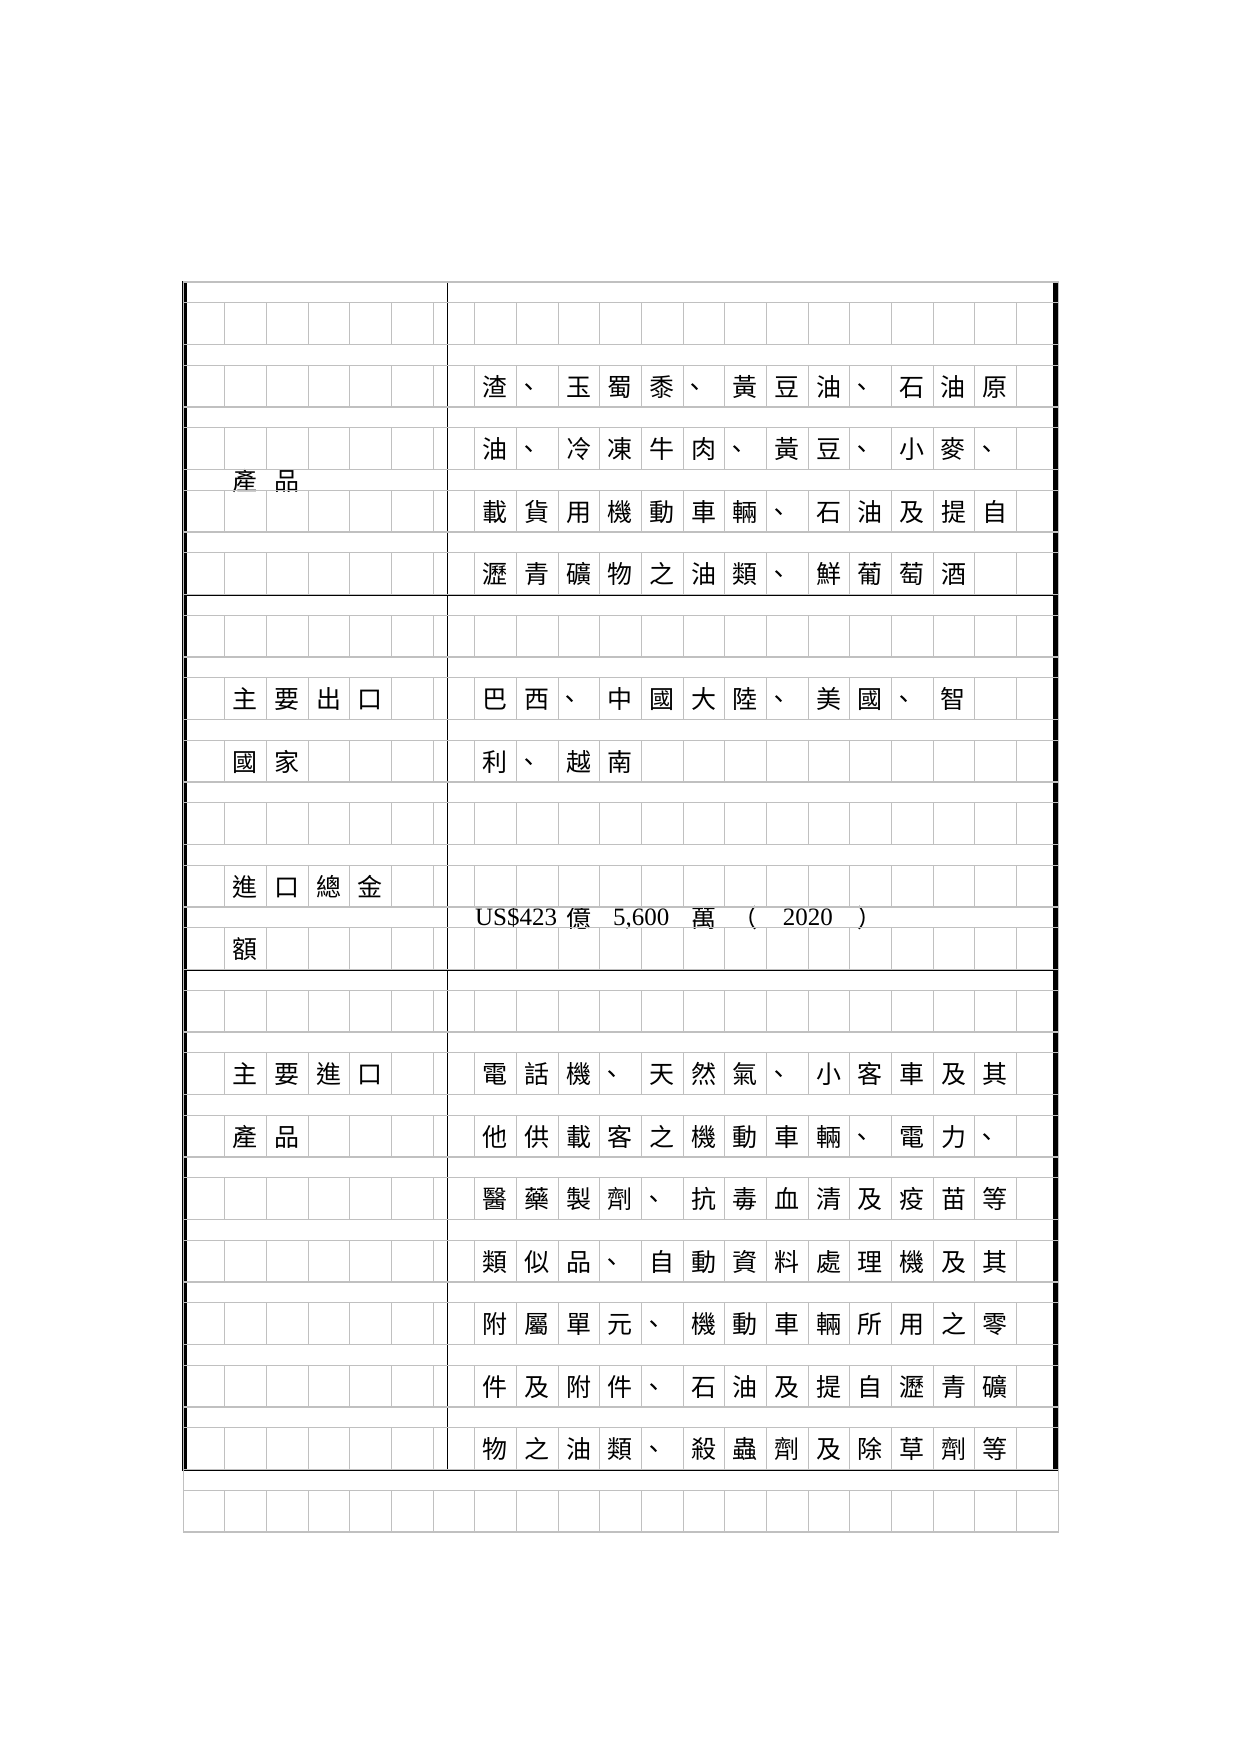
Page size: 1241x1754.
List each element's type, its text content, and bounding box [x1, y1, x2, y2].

table_cell 主要出口產品 [187, 533, 447, 552]
table_cell [225, 991, 266, 1031]
table_cell 巴西、中國大陸、美國、智利、越南 [642, 678, 683, 719]
table_cell US$423億5,600萬（2020） [934, 928, 974, 969]
table_cell US$423億5,600萬（2020） [642, 803, 683, 844]
table_cell 提煉黃豆油所產之其他固體殘渣、玉蜀黍、黃豆油、石油原油、冷凍牛肉、黃豆、小麥、載貨用機動車輛、石油及提自瀝青礦物之油類、鮮葡萄酒 [475, 491, 516, 531]
table_cell 提煉黃豆油所產之其他固體殘渣、玉蜀黍、黃豆油、石油原油、冷凍牛肉、黃豆、小麥、載貨用機動車輛、石油及提自瀝青礦物之油類、鮮葡萄酒 [600, 366, 641, 406]
table_cell 巴西、中國大陸、美國、智利、越南 [725, 678, 766, 719]
table_cell 提煉黃豆油所產之其他固體殘渣、玉蜀黍、黃豆油、石油原油、冷凍牛肉、黃豆、小麥、載貨用機動車輛、石油及提自瀝青礦物之油類、鮮葡萄酒 [850, 428, 891, 469]
table_cell 主要出口產品 [225, 553, 266, 594]
table_cell 巴西、中國大陸、美國、智利、越南 [448, 720, 1053, 740]
table_cell 提煉黃豆油所產之其他固體殘渣、玉蜀黍、黃豆油、石油原油、冷凍牛肉、黃豆、小麥、載貨用機動車輛、石油及提自瀝青礦物之油類、鮮葡萄酒 [600, 491, 641, 531]
table_cell 提煉黃豆油所產之其他固體殘渣、玉蜀黍、黃豆油、石油原油、冷凍牛肉、黃豆、小麥、載貨用機動車輛、石油及提自瀝青礦物之油類、鮮葡萄酒 [767, 303, 808, 344]
table_cell [187, 783, 447, 802]
table_cell 主要出口產品 [225, 428, 266, 469]
table_cell [392, 1053, 433, 1094]
table_cell 提煉黃豆油所產之其他固體殘渣、玉蜀黍、黃豆油、石油原油、冷凍牛肉、黃豆、小麥、載貨用機動車輛、石油及提自瀝青礦物之油類、鮮葡萄酒 [448, 408, 1053, 427]
table_cell [187, 1303, 224, 1344]
table_cell 提煉黃豆油所產之其他固體殘渣、玉蜀黍、黃豆油、石油原油、冷凍牛肉、黃豆、小麥、載貨用機動車輛、石油及提自瀝青礦物之油類、鮮葡萄酒 [767, 366, 808, 406]
table_cell 主要出口產品 [309, 491, 349, 531]
table_cell 提煉黃豆油所產之其他固體殘渣、玉蜀黍、黃豆油、石油原油、冷凍牛肉、黃豆、小麥、載貨用機動車輛、石油及提自瀝青礦物之油類、鮮葡萄酒 [517, 366, 558, 406]
table_cell US$423億5,600萬（2020） [850, 866, 891, 906]
table_cell 提煉黃豆油所產之其他固體殘渣、玉蜀黍、黃豆油、石油原油、冷凍牛肉、黃豆、小麥、載貨用機動車輛、石油及提自瀝青礦物之油類、鮮葡萄酒 [448, 345, 1053, 365]
table_cell [309, 1178, 349, 1219]
table_cell 主要出口產品 [225, 366, 266, 406]
table_cell US$423億5,600萬（2020） [559, 928, 599, 969]
table_cell 進 [225, 866, 266, 906]
table_cell [309, 616, 349, 656]
table_cell 巴西、中國大陸、美國、智利、越南 [642, 616, 683, 656]
table_cell 巴西、中國大陸、美國、智利、越南 [600, 678, 641, 719]
table_cell 進 [309, 1053, 349, 1094]
table_cell [350, 803, 391, 844]
table_cell [225, 1241, 266, 1281]
table_cell 巴西、中國大陸、美國、智利、越南 [975, 678, 1016, 719]
table_cell 巴西、中國大陸、美國、智利、越南 [850, 741, 891, 781]
table_cell 提煉黃豆油所產之其他固體殘渣、玉蜀黍、黃豆油、石油原油、冷凍牛肉、黃豆、小麥、載貨用機動車輛、石油及提自瀝青礦物之油類、鮮葡萄酒 [934, 303, 974, 344]
table_cell 主要出口產品 [187, 408, 447, 427]
table_cell [187, 971, 447, 990]
table_cell US$423億5,600萬（2020） [475, 866, 516, 906]
table_cell 提煉黃豆油所產之其他固體殘渣、玉蜀黍、黃豆油、石油原油、冷凍牛肉、黃豆、小麥、載貨用機動車輛、石油及提自瀝青礦物之油類、鮮葡萄酒 [475, 428, 516, 469]
table_cell 巴西、中國大陸、美國、智利、越南 [559, 616, 599, 656]
table_cell [309, 1366, 349, 1406]
table_cell [350, 991, 391, 1031]
table_cell [225, 616, 266, 656]
table_cell 主要出口產品 [267, 303, 308, 344]
table_cell [267, 928, 308, 969]
table_cell 提煉黃豆油所產之其他固體殘渣、玉蜀黍、黃豆油、石油原油、冷凍牛肉、黃豆、小麥、載貨用機動車輛、石油及提自瀝青礦物之油類、鮮葡萄酒 [684, 553, 724, 594]
table_cell 提煉黃豆油所產之其他固體殘渣、玉蜀黍、黃豆油、石油原油、冷凍牛肉、黃豆、小麥、載貨用機動車輛、石油及提自瀝青礦物之油類、鮮葡萄酒 [934, 428, 974, 469]
table_cell US$423億5,600萬（2020） [809, 866, 849, 906]
table_cell 主要出口產品 [187, 491, 224, 531]
table_cell 電話機、天然氣、小客車及其他供載客之機動車輛、電力、醫藥製劑、抗毒血清及疫苗等類似品、自動資料處理機及其附屬單元、機動車輛所用之零件及附件、石油及提自瀝青礦物之油類、殺蟲劑及除草劑等類似產品 [448, 1158, 1053, 1177]
table_cell 提煉黃豆油所產之其他固體殘渣、玉蜀黍、黃豆油、石油原油、冷凍牛肉、黃豆、小麥、載貨用機動車輛、石油及提自瀝青礦物之油類、鮮葡萄酒 [600, 553, 641, 594]
table_cell 提煉黃豆油所產之其他固體殘渣、玉蜀黍、黃豆油、石油原油、冷凍牛肉、黃豆、小麥、載貨用機動車輛、石油及提自瀝青礦物之油類、鮮葡萄酒 [600, 303, 641, 344]
table_cell [434, 1178, 447, 1219]
table_cell 主要出口產品 [187, 303, 224, 344]
table_cell [392, 928, 433, 969]
table_cell US$423億5,600萬（2020） [517, 803, 558, 844]
table_cell 主要出口產品 [309, 366, 349, 406]
table_cell 主要出口產品 [225, 303, 266, 344]
table_cell 主要出口產品 [392, 553, 433, 594]
table_cell 巴西、中國大陸、美國、智利、越南 [767, 616, 808, 656]
table_cell US$423億5,600萬（2020） [1017, 928, 1053, 969]
table_cell 提煉黃豆油所產之其他固體殘渣、玉蜀黍、黃豆油、石油原油、冷凍牛肉、黃豆、小麥、載貨用機動車輛、石油及提自瀝青礦物之油類、鮮葡萄酒 [684, 303, 724, 344]
table_cell [187, 678, 224, 719]
table_cell [392, 1303, 433, 1344]
table_cell 巴西、中國大陸、美國、智利、越南 [809, 741, 849, 781]
table_cell US$423億5,600萬（2020） [767, 866, 808, 906]
table_cell [309, 928, 349, 969]
table_cell [392, 1428, 433, 1469]
table_cell 主要出口產品 [225, 491, 266, 531]
table_cell [267, 803, 308, 844]
table_cell [350, 616, 391, 656]
table_cell 口 [267, 866, 308, 906]
table_cell 提煉黃豆油所產之其他固體殘渣、玉蜀黍、黃豆油、石油原油、冷凍牛肉、黃豆、小麥、載貨用機動車輛、石油及提自瀝青礦物之油類、鮮葡萄酒 [767, 491, 808, 531]
table_cell 提煉黃豆油所產之其他固體殘渣、玉蜀黍、黃豆油、石油原油、冷凍牛肉、黃豆、小麥、載貨用機動車輛、石油及提自瀝青礦物之油類、鮮葡萄酒 [850, 303, 891, 344]
table_cell [187, 1116, 224, 1156]
table_cell 主要出口產品 [350, 553, 391, 594]
table_cell [187, 991, 224, 1031]
table_cell 提煉黃豆油所產之其他固體殘渣、玉蜀黍、黃豆油、石油原油、冷凍牛肉、黃豆、小麥、載貨用機動車輛、石油及提自瀝青礦物之油類、鮮葡萄酒 [809, 553, 849, 594]
table_cell 主要出口產品 [309, 303, 349, 344]
table_cell 巴西、中國大陸、美國、智利、越南 [448, 678, 474, 719]
table_cell 提煉黃豆油所產之其他固體殘渣、玉蜀黍、黃豆油、石油原油、冷凍牛肉、黃豆、小麥、載貨用機動車輛、石油及提自瀝青礦物之油類、鮮葡萄酒 [559, 303, 599, 344]
table_cell 提煉黃豆油所產之其他固體殘渣、玉蜀黍、黃豆油、石油原油、冷凍牛肉、黃豆、小麥、載貨用機動車輛、石油及提自瀝青礦物之油類、鮮葡萄酒 [642, 366, 683, 406]
table_cell [350, 1116, 391, 1156]
table_cell [267, 616, 308, 656]
table_cell 提煉黃豆油所產之其他固體殘渣、玉蜀黍、黃豆油、石油原油、冷凍牛肉、黃豆、小麥、載貨用機動車輛、石油及提自瀝青礦物之油類、鮮葡萄酒 [642, 553, 683, 594]
table_cell US$423億5,600萬（2020） [751, 908, 863, 927]
table_cell 提煉黃豆油所產之其他固體殘渣、玉蜀黍、黃豆油、石油原油、冷凍牛肉、黃豆、小麥、載貨用機動車輛、石油及提自瀝青礦物之油類、鮮葡萄酒 [975, 553, 1016, 594]
table_cell 提煉黃豆油所產之其他固體殘渣、玉蜀黍、黃豆油、石油原油、冷凍牛肉、黃豆、小麥、載貨用機動車輛、石油及提自瀝青礦物之油類、鮮葡萄酒 [475, 553, 516, 594]
table_cell US$423億5,600萬（2020） [934, 803, 974, 844]
table_cell [434, 991, 447, 1031]
table_cell 主要出口產品 [309, 428, 349, 469]
table_cell 提煉黃豆油所產之其他固體殘渣、玉蜀黍、黃豆油、石油原油、冷凍牛肉、黃豆、小麥、載貨用機動車輛、石油及提自瀝青礦物之油類、鮮葡萄酒 [809, 491, 849, 531]
table_cell 電話機、天然氣、小客車及其他供載客之機動車輛、電力、醫藥製劑、抗毒血清及疫苗等類似品、自動資料處理機及其附屬單元、機動車輛所用之零件及附件、石油及提自瀝青礦物之油類、殺蟲劑及除草劑等類似產品 [448, 1345, 1053, 1365]
table_cell [309, 803, 349, 844]
table_cell 巴西、中國大陸、美國、智利、越南 [1017, 616, 1053, 656]
table_cell 巴西、中國大陸、美國、智利、越南 [559, 678, 599, 719]
table_cell [187, 1095, 447, 1115]
table_cell 提煉黃豆油所產之其他固體殘渣、玉蜀黍、黃豆油、石油原油、冷凍牛肉、黃豆、小麥、載貨用機動車輛、石油及提自瀝青礦物之油類、鮮葡萄酒 [684, 366, 724, 406]
table_cell [225, 1303, 266, 1344]
table_cell 巴西、中國大陸、美國、智利、越南 [475, 616, 516, 656]
table_cell [187, 1428, 224, 1469]
table_cell [392, 1366, 433, 1406]
table_cell [187, 928, 224, 969]
table_cell 國 [225, 741, 266, 781]
table_cell 提煉黃豆油所產之其他固體殘渣、玉蜀黍、黃豆油、石油原油、冷凍牛肉、黃豆、小麥、載貨用機動車輛、石油及提自瀝青礦物之油類、鮮葡萄酒 [975, 366, 1016, 406]
table_cell US$423億5,600萬（2020） [684, 866, 724, 906]
table_cell US$423億5,600萬（2020） [725, 866, 766, 906]
table_cell 電話機、天然氣、小客車及其他供載客之機動車輛、電力、醫藥製劑、抗毒血清及疫苗等類似品、自動資料處理機及其附屬單元、機動車輛所用之零件及附件、石油及提自瀝青礦物之油類、殺蟲劑及除草劑等類似產品 [448, 971, 1053, 990]
table_cell 電話機、天然氣、小客車及其他供載客之機動車輛、電力、醫藥製劑、抗毒血清及疫苗等類似品、自動資料處理機及其附屬單元、機動車輛所用之零件及附件、石油及提自瀝青礦物之油類、殺蟲劑及除草劑等類似產品 [448, 1283, 1053, 1302]
table_cell 巴西、中國大陸、美國、智利、越南 [448, 658, 1053, 677]
table_cell 家 [267, 741, 308, 781]
table_cell 主 [225, 1053, 266, 1094]
table_cell 主要出口產品 [267, 553, 308, 594]
table_cell 主要出口產品 [392, 428, 433, 469]
table_cell [350, 1428, 391, 1469]
table_cell [434, 1303, 447, 1344]
table_cell 口 [350, 1053, 391, 1094]
table_cell 提煉黃豆油所產之其他固體殘渣、玉蜀黍、黃豆油、石油原油、冷凍牛肉、黃豆、小麥、載貨用機動車輛、石油及提自瀝青礦物之油類、鮮葡萄酒 [600, 428, 641, 469]
table_cell [434, 1053, 447, 1094]
table_cell [187, 1053, 224, 1094]
table_cell 主要出口產品 [267, 428, 308, 469]
table_cell 主要出口產品 [187, 366, 224, 406]
table_cell [187, 658, 447, 677]
table_cell 提煉黃豆油所產之其他固體殘渣、玉蜀黍、黃豆油、石油原油、冷凍牛肉、黃豆、小麥、載貨用機動車輛、石油及提自瀝青礦物之油類、鮮葡萄酒 [809, 303, 849, 344]
table_cell US$423億5,600萬（2020） [767, 928, 808, 969]
table_cell [392, 1241, 433, 1281]
table_cell 主要出口產品 [434, 553, 447, 594]
table_cell 提煉黃豆油所產之其他固體殘渣、玉蜀黍、黃豆油、石油原油、冷凍牛肉、黃豆、小麥、載貨用機動車輛、石油及提自瀝青礦物之油類、鮮葡萄酒 [1017, 428, 1053, 469]
table_cell 主要出口產品 [434, 366, 447, 406]
table_cell [434, 1116, 447, 1156]
table_cell 提煉黃豆油所產之其他固體殘渣、玉蜀黍、黃豆油、石油原油、冷凍牛肉、黃豆、小麥、載貨用機動車輛、石油及提自瀝青礦物之油類、鮮葡萄酒 [767, 428, 808, 469]
table_cell 提煉黃豆油所產之其他固體殘渣、玉蜀黍、黃豆油、石油原油、冷凍牛肉、黃豆、小麥、載貨用機動車輛、石油及提自瀝青礦物之油類、鮮葡萄酒 [1017, 491, 1053, 531]
table_cell US$423億5,600萬（2020） [975, 866, 1016, 906]
table_cell 品 [267, 1116, 308, 1156]
table_cell 提煉黃豆油所產之其他固體殘渣、玉蜀黍、黃豆油、石油原油、冷凍牛肉、黃豆、小麥、載貨用機動車輛、石油及提自瀝青礦物之油類、鮮葡萄酒 [725, 428, 766, 469]
table_cell 巴西、中國大陸、美國、智利、越南 [975, 741, 1016, 781]
table_cell 要 [267, 678, 308, 719]
table_cell [267, 991, 308, 1031]
table_cell [187, 1033, 447, 1052]
table_cell 口 [350, 678, 391, 719]
table_cell [350, 1366, 391, 1406]
table_cell US$423億5,600萬（2020） [559, 803, 599, 844]
table_cell [187, 845, 447, 865]
table_cell US$423億5,600萬（2020） [767, 803, 808, 844]
table_cell [187, 616, 224, 656]
table_cell 主要出口產品 [267, 491, 308, 531]
table_cell US$423億5,600萬（2020） [684, 928, 724, 969]
table_cell US$423億5,600萬（2020） [514, 908, 572, 927]
table_cell US$423億5,600萬（2020） [892, 928, 933, 969]
table_cell 主要出口產品 [392, 366, 433, 406]
table_cell US$423億5,600萬（2020） [725, 928, 766, 969]
table_cell [434, 928, 447, 969]
table_cell 主要出口產品 [434, 491, 447, 531]
table_cell [350, 1241, 391, 1281]
table_cell 提煉黃豆油所產之其他固體殘渣、玉蜀黍、黃豆油、石油原油、冷凍牛肉、黃豆、小麥、載貨用機動車輛、石油及提自瀝青礦物之油類、鮮葡萄酒 [448, 283, 1053, 302]
table_cell 提煉黃豆油所產之其他固體殘渣、玉蜀黍、黃豆油、石油原油、冷凍牛肉、黃豆、小麥、載貨用機動車輛、石油及提自瀝青礦物之油類、鮮葡萄酒 [975, 303, 1016, 344]
table_cell US$423億5,600萬（2020） [704, 908, 752, 927]
table_cell [434, 616, 447, 656]
table_cell US$423億5,600萬（2020） [642, 866, 683, 906]
table_cell 巴西、中國大陸、美國、智利、越南 [725, 741, 766, 781]
table_cell [187, 1283, 447, 1302]
table_cell US$423億5,600萬（2020） [850, 928, 891, 969]
table_cell 巴西、中國大陸、美國、智利、越南 [892, 741, 933, 781]
table_cell 巴西、中國大陸、美國、智利、越南 [684, 678, 724, 719]
table_cell [392, 1116, 433, 1156]
table_cell US$423億5,600萬（2020） [1017, 803, 1053, 844]
table_cell 提煉黃豆油所產之其他固體殘渣、玉蜀黍、黃豆油、石油原油、冷凍牛肉、黃豆、小麥、載貨用機動車輛、石油及提自瀝青礦物之油類、鮮葡萄酒 [642, 491, 683, 531]
table_cell 巴西、中國大陸、美國、智利、越南 [1017, 741, 1053, 781]
table_cell [392, 803, 433, 844]
table_cell US$423億5,600萬（2020） [975, 928, 1016, 969]
table_cell 主要出口產品 [187, 553, 224, 594]
table_cell 巴西、中國大陸、美國、智利、越南 [684, 616, 724, 656]
table_cell [350, 1303, 391, 1344]
table_cell 出 [309, 678, 349, 719]
table_cell 提煉黃豆油所產之其他固體殘渣、玉蜀黍、黃豆油、石油原油、冷凍牛肉、黃豆、小麥、載貨用機動車輛、石油及提自瀝青礦物之油類、鮮葡萄酒 [642, 303, 683, 344]
table_cell 電話機、天然氣、小客車及其他供載客之機動車輛、電力、醫藥製劑、抗毒血清及疫苗等類似品、自動資料處理機及其附屬單元、機動車輛所用之零件及附件、石油及提自瀝青礦物之油類、殺蟲劑及除草劑等類似產品 [448, 1408, 1053, 1427]
table_cell US$423億5,600萬（2020） [475, 928, 516, 969]
table_cell [225, 1366, 266, 1406]
table_cell 主要出口產品 [309, 553, 349, 594]
table_cell [434, 1241, 447, 1281]
table_cell 巴西、中國大陸、美國、智利、越南 [767, 741, 808, 781]
table_cell [267, 1178, 308, 1219]
table_cell [392, 678, 433, 719]
table_cell US$423億5,600萬（2020） [684, 803, 724, 844]
table_cell [187, 741, 224, 781]
table_cell 提煉黃豆油所產之其他固體殘渣、玉蜀黍、黃豆油、石油原油、冷凍牛肉、黃豆、小麥、載貨用機動車輛、石油及提自瀝青礦物之油類、鮮葡萄酒 [1017, 366, 1053, 406]
table_cell [309, 1428, 349, 1469]
table_cell [187, 866, 224, 906]
table_cell 巴西、中國大陸、美國、智利、越南 [809, 616, 849, 656]
table_cell 提煉黃豆油所產之其他固體殘渣、玉蜀黍、黃豆油、石油原油、冷凍牛肉、黃豆、小麥、載貨用機動車輛、石油及提自瀝青礦物之油類、鮮葡萄酒 [448, 533, 1053, 552]
table_cell [434, 866, 447, 906]
table_cell 提煉黃豆油所產之其他固體殘渣、玉蜀黍、黃豆油、石油原油、冷凍牛肉、黃豆、小麥、載貨用機動車輛、石油及提自瀝青礦物之油類、鮮葡萄酒 [725, 491, 766, 531]
table_cell US$423億5,600萬（2020） [517, 928, 558, 969]
table_cell [225, 803, 266, 844]
table_cell US$423億5,600萬（2020） [862, 908, 1053, 927]
table_cell 主 [225, 678, 266, 719]
table_cell [267, 1366, 308, 1406]
table_cell [392, 991, 433, 1031]
table_cell 提煉黃豆油所產之其他固體殘渣、玉蜀黍、黃豆油、石油原油、冷凍牛肉、黃豆、小麥、載貨用機動車輛、石油及提自瀝青礦物之油類、鮮葡萄酒 [559, 553, 599, 594]
table_cell [187, 720, 447, 740]
table_cell [187, 1178, 224, 1219]
table_cell [187, 1345, 447, 1365]
table_cell 提煉黃豆油所產之其他固體殘渣、玉蜀黍、黃豆油、石油原油、冷凍牛肉、黃豆、小麥、載貨用機動車輛、石油及提自瀝青礦物之油類、鮮葡萄酒 [850, 366, 891, 406]
table_cell [187, 596, 447, 615]
table_cell 主要出口產品 [350, 428, 391, 469]
table_cell US$423億5,600萬（2020） [850, 803, 891, 844]
table_cell [309, 741, 349, 781]
table_cell [267, 1241, 308, 1281]
table_cell US$423億5,600萬（2020） [448, 908, 513, 927]
table_cell [187, 803, 224, 844]
table_cell US$423億5,600萬（2020） [892, 803, 933, 844]
table_cell US$423億5,600萬（2020） [600, 928, 641, 969]
table_cell 提煉黃豆油所產之其他固體殘渣、玉蜀黍、黃豆油、石油原油、冷凍牛肉、黃豆、小麥、載貨用機動車輛、石油及提自瀝青礦物之油類、鮮葡萄酒 [809, 428, 849, 469]
table_cell [187, 908, 447, 927]
table_cell [187, 1241, 224, 1281]
table_cell 電話機、天然氣、小客車及其他供載客之機動車輛、電力、醫藥製劑、抗毒血清及疫苗等類似品、自動資料處理機及其附屬單元、機動車輛所用之零件及附件、石油及提自瀝青礦物之油類、殺蟲劑及除草劑等類似產品 [448, 1033, 1053, 1052]
table_cell 巴西、中國大陸、美國、智利、越南 [559, 741, 599, 781]
table_cell [267, 1428, 308, 1469]
table_cell 金 [350, 866, 391, 906]
table_cell 提煉黃豆油所產之其他固體殘渣、玉蜀黍、黃豆油、石油原油、冷凍牛肉、黃豆、小麥、載貨用機動車輛、石油及提自瀝青礦物之油類、鮮葡萄酒 [934, 491, 974, 531]
table_cell [434, 741, 447, 781]
table_cell US$423億5,600萬（2020） [517, 866, 558, 906]
table_cell US$423億5,600萬（2020） [475, 803, 516, 844]
table_cell 主要出口產品 [187, 283, 447, 302]
table_cell US$423億5,600萬（2020） [600, 866, 641, 906]
table_cell [225, 1178, 266, 1219]
table_cell 巴西、中國大陸、美國、智利、越南 [934, 678, 974, 719]
table_cell [392, 741, 433, 781]
table_cell 提煉黃豆油所產之其他固體殘渣、玉蜀黍、黃豆油、石油原油、冷凍牛肉、黃豆、小麥、載貨用機動車輛、石油及提自瀝青礦物之油類、鮮葡萄酒 [767, 553, 808, 594]
table_cell 提煉黃豆油所產之其他固體殘渣、玉蜀黍、黃豆油、石油原油、冷凍牛肉、黃豆、小麥、載貨用機動車輛、石油及提自瀝青礦物之油類、鮮葡萄酒 [892, 303, 933, 344]
table_cell US$423億5,600萬（2020） [809, 928, 849, 969]
table_cell 主要出口產品 [434, 303, 447, 344]
table_cell [392, 1178, 433, 1219]
table_cell US$423億5,600萬（2020） [934, 866, 974, 906]
table_cell 額 [225, 928, 266, 969]
table_cell [225, 1428, 266, 1469]
table_cell [392, 616, 433, 656]
table_cell 提煉黃豆油所產之其他固體殘渣、玉蜀黍、黃豆油、石油原油、冷凍牛肉、黃豆、小麥、載貨用機動車輛、石油及提自瀝青礦物之油類、鮮葡萄酒 [517, 491, 558, 531]
table_cell [392, 866, 433, 906]
table_cell 巴西、中國大陸、美國、智利、越南 [448, 596, 1053, 615]
table_cell US$423億5,600萬（2020） [975, 803, 1016, 844]
table_cell US$423億5,600萬（2020） [448, 866, 474, 906]
table_cell 提煉黃豆油所產之其他固體殘渣、玉蜀黍、黃豆油、石油原油、冷凍牛肉、黃豆、小麥、載貨用機動車輛、石油及提自瀝青礦物之油類、鮮葡萄酒 [892, 553, 933, 594]
table_cell 提煉黃豆油所產之其他固體殘渣、玉蜀黍、黃豆油、石油原油、冷凍牛肉、黃豆、小麥、載貨用機動車輛、石油及提自瀝青礦物之油類、鮮葡萄酒 [1017, 553, 1053, 594]
table_cell US$423億5,600萬（2020） [572, 908, 698, 927]
table_cell 提煉黃豆油所產之其他固體殘渣、玉蜀黍、黃豆油、石油原油、冷凍牛肉、黃豆、小麥、載貨用機動車輛、石油及提自瀝青礦物之油類、鮮葡萄酒 [475, 366, 516, 406]
table_cell 提煉黃豆油所產之其他固體殘渣、玉蜀黍、黃豆油、石油原油、冷凍牛肉、黃豆、小麥、載貨用機動車輛、石油及提自瀝青礦物之油類、鮮葡萄酒 [517, 553, 558, 594]
table_cell 巴西、中國大陸、美國、智利、越南 [934, 616, 974, 656]
table_cell [267, 1303, 308, 1344]
table_cell [350, 741, 391, 781]
table_cell 電話機、天然氣、小客車及其他供載客之機動車輛、電力、醫藥製劑、抗毒血清及疫苗等類似品、自動資料處理機及其附屬單元、機動車輛所用之零件及附件、石油及提自瀝青礦物之油類、殺蟲劑及除草劑等類似產品 [448, 1095, 1053, 1115]
table_cell 提煉黃豆油所產之其他固體殘渣、玉蜀黍、黃豆油、石油原油、冷凍牛肉、黃豆、小麥、載貨用機動車輛、石油及提自瀝青礦物之油類、鮮葡萄酒 [892, 366, 933, 406]
table_cell 巴西、中國大陸、美國、智利、越南 [600, 616, 641, 656]
table_cell 提煉黃豆油所產之其他固體殘渣、玉蜀黍、黃豆油、石油原油、冷凍牛肉、黃豆、小麥、載貨用機動車輛、石油及提自瀝青礦物之油類、鮮葡萄酒 [725, 303, 766, 344]
table_cell US$423億5,600萬（2020） [448, 803, 474, 844]
table_cell 提煉黃豆油所產之其他固體殘渣、玉蜀黍、黃豆油、石油原油、冷凍牛肉、黃豆、小麥、載貨用機動車輛、石油及提自瀝青礦物之油類、鮮葡萄酒 [850, 491, 891, 531]
table_cell 主要出口產品 [392, 491, 433, 531]
table_cell US$423億5,600萬（2020） [448, 783, 1053, 802]
table_cell 巴西、中國大陸、美國、智利、越南 [725, 616, 766, 656]
table_cell [309, 1241, 349, 1281]
table_cell 提煉黃豆油所產之其他固體殘渣、玉蜀黍、黃豆油、石油原油、冷凍牛肉、黃豆、小麥、載貨用機動車輛、石油及提自瀝青礦物之油類、鮮葡萄酒 [684, 428, 724, 469]
table_cell [187, 1220, 447, 1240]
table_cell 提煉黃豆油所產之其他固體殘渣、玉蜀黍、黃豆油、石油原油、冷凍牛肉、黃豆、小麥、載貨用機動車輛、石油及提自瀝青礦物之油類、鮮葡萄酒 [725, 553, 766, 594]
table_cell 巴西、中國大陸、美國、智利、越南 [684, 741, 724, 781]
table_cell 巴西、中國大陸、美國、智利、越南 [892, 616, 933, 656]
table_cell 主要出口產品 [350, 303, 391, 344]
table_cell 提煉黃豆油所產之其他固體殘渣、玉蜀黍、黃豆油、石油原油、冷凍牛肉、黃豆、小麥、載貨用機動車輛、石油及提自瀝青礦物之油類、鮮葡萄酒 [448, 470, 1053, 490]
table_cell 提煉黃豆油所產之其他固體殘渣、玉蜀黍、黃豆油、石油原油、冷凍牛肉、黃豆、小麥、載貨用機動車輛、石油及提自瀝青礦物之油類、鮮葡萄酒 [517, 428, 558, 469]
table_cell [434, 678, 447, 719]
table_cell 主要出口產品 [187, 345, 447, 365]
table_cell 巴西、中國大陸、美國、智利、越南 [767, 678, 808, 719]
table_cell [434, 1366, 447, 1406]
table_cell [187, 1158, 447, 1177]
table_cell 提煉黃豆油所產之其他固體殘渣、玉蜀黍、黃豆油、石油原油、冷凍牛肉、黃豆、小麥、載貨用機動車輛、石油及提自瀝青礦物之油類、鮮葡萄酒 [1017, 303, 1053, 344]
table_cell 提煉黃豆油所產之其他固體殘渣、玉蜀黍、黃豆油、石油原油、冷凍牛肉、黃豆、小麥、載貨用機動車輛、石油及提自瀝青礦物之油類、鮮葡萄酒 [850, 553, 891, 594]
table_cell 巴西、中國大陸、美國、智利、越南 [475, 741, 516, 781]
table_cell US$423億5,600萬（2020） [809, 803, 849, 844]
table_cell US$423億5,600萬（2020） [725, 803, 766, 844]
table_cell 巴西、中國大陸、美國、智利、越南 [475, 678, 516, 719]
table_cell 電話機、天然氣、小客車及其他供載客之機動車輛、電力、醫藥製劑、抗毒血清及疫苗等類似品、自動資料處理機及其附屬單元、機動車輛所用之零件及附件、石油及提自瀝青礦物之油類、殺蟲劑及除草劑等類似產品 [448, 1220, 1053, 1240]
table_cell [309, 1303, 349, 1344]
table_cell 提煉黃豆油所產之其他固體殘渣、玉蜀黍、黃豆油、石油原油、冷凍牛肉、黃豆、小麥、載貨用機動車輛、石油及提自瀝青礦物之油類、鮮葡萄酒 [559, 428, 599, 469]
table_cell 提煉黃豆油所產之其他固體殘渣、玉蜀黍、黃豆油、石油原油、冷凍牛肉、黃豆、小麥、載貨用機動車輛、石油及提自瀝青礦物之油類、鮮葡萄酒 [517, 303, 558, 344]
table_cell 主要出口產品 [350, 366, 391, 406]
table_cell [434, 803, 447, 844]
table_cell [187, 1366, 224, 1406]
table_cell [309, 1116, 349, 1156]
table_cell 提煉黃豆油所產之其他固體殘渣、玉蜀黍、黃豆油、石油原油、冷凍牛肉、黃豆、小麥、載貨用機動車輛、石油及提自瀝青礦物之油類、鮮葡萄酒 [642, 428, 683, 469]
table_cell 主要出口產品 [237, 470, 447, 490]
table_cell 主要出口產品 [187, 470, 244, 490]
table_cell [187, 1408, 447, 1427]
table_cell US$423億5,600萬（2020） [1017, 866, 1053, 906]
table_cell US$423億5,600萬（2020） [448, 845, 1053, 865]
table_cell 巴西、中國大陸、美國、智利、越南 [517, 616, 558, 656]
table_cell 提煉黃豆油所產之其他固體殘渣、玉蜀黍、黃豆油、石油原油、冷凍牛肉、黃豆、小麥、載貨用機動車輛、石油及提自瀝青礦物之油類、鮮葡萄酒 [559, 491, 599, 531]
table_cell 巴西、中國大陸、美國、智利、越南 [517, 741, 558, 781]
table_cell 巴西、中國大陸、美國、智利、越南 [600, 741, 641, 781]
table_cell [350, 928, 391, 969]
table_cell 主要出口產品 [392, 303, 433, 344]
table_cell US$423億5,600萬（2020） [600, 803, 641, 844]
table_cell 巴西、中國大陸、美國、智利、越南 [934, 741, 974, 781]
table_cell 提煉黃豆油所產之其他固體殘渣、玉蜀黍、黃豆油、石油原油、冷凍牛肉、黃豆、小麥、載貨用機動車輛、石油及提自瀝青礦物之油類、鮮葡萄酒 [975, 491, 1016, 531]
table_cell 巴西、中國大陸、美國、智利、越南 [448, 616, 474, 656]
table_cell US$423億5,600萬（2020） [448, 928, 474, 969]
table_cell 巴西、中國大陸、美國、智利、越南 [1017, 678, 1053, 719]
table_cell 提煉黃豆油所產之其他固體殘渣、玉蜀黍、黃豆油、石油原油、冷凍牛肉、黃豆、小麥、載貨用機動車輛、石油及提自瀝青礦物之油類、鮮葡萄酒 [684, 491, 724, 531]
table_cell 主要出口產品 [267, 366, 308, 406]
table_cell 提煉黃豆油所產之其他固體殘渣、玉蜀黍、黃豆油、石油原油、冷凍牛肉、黃豆、小麥、載貨用機動車輛、石油及提自瀝青礦物之油類、鮮葡萄酒 [934, 366, 974, 406]
table_cell 主要出口產品 [434, 428, 447, 469]
table_cell 主要出口產品 [350, 491, 391, 531]
table_cell US$423億5,600萬（2020） [892, 866, 933, 906]
table_cell [350, 1178, 391, 1219]
table_cell 巴西、中國大陸、美國、智利、越南 [809, 678, 849, 719]
table_cell 巴西、中國大陸、美國、智利、越南 [975, 616, 1016, 656]
table_cell 提煉黃豆油所產之其他固體殘渣、玉蜀黍、黃豆油、石油原油、冷凍牛肉、黃豆、小麥、載貨用機動車輛、石油及提自瀝青礦物之油類、鮮葡萄酒 [559, 366, 599, 406]
table_cell 巴西、中國大陸、美國、智利、越南 [448, 741, 474, 781]
table_cell 要 [267, 1053, 308, 1094]
table_cell 巴西、中國大陸、美國、智利、越南 [642, 741, 683, 781]
table_cell 巴西、中國大陸、美國、智利、越南 [850, 616, 891, 656]
table_cell [309, 991, 349, 1031]
table_cell 產 [225, 1116, 266, 1156]
table_cell 巴西、中國大陸、美國、智利、越南 [850, 678, 891, 719]
table_cell 巴西、中國大陸、美國、智利、越南 [517, 678, 558, 719]
table_cell US$423億5,600萬（2020） [642, 928, 683, 969]
table_cell US$423億5,600萬（2020） [559, 866, 599, 906]
table_cell 提煉黃豆油所產之其他固體殘渣、玉蜀黍、黃豆油、石油原油、冷凍牛肉、黃豆、小麥、載貨用機動車輛、石油及提自瀝青礦物之油類、鮮葡萄酒 [892, 428, 933, 469]
table_cell 主要出口產品 [187, 428, 224, 469]
table_cell 總 [309, 866, 349, 906]
table_cell 提煉黃豆油所產之其他固體殘渣、玉蜀黍、黃豆油、石油原油、冷凍牛肉、黃豆、小麥、載貨用機動車輛、石油及提自瀝青礦物之油類、鮮葡萄酒 [475, 303, 516, 344]
table_cell 提煉黃豆油所產之其他固體殘渣、玉蜀黍、黃豆油、石油原油、冷凍牛肉、黃豆、小麥、載貨用機動車輛、石油及提自瀝青礦物之油類、鮮葡萄酒 [892, 491, 933, 531]
table_cell 提煉黃豆油所產之其他固體殘渣、玉蜀黍、黃豆油、石油原油、冷凍牛肉、黃豆、小麥、載貨用機動車輛、石油及提自瀝青礦物之油類、鮮葡萄酒 [725, 366, 766, 406]
table_cell 巴西、中國大陸、美國、智利、越南 [892, 678, 933, 719]
table_cell 提煉黃豆油所產之其他固體殘渣、玉蜀黍、黃豆油、石油原油、冷凍牛肉、黃豆、小麥、載貨用機動車輛、石油及提自瀝青礦物之油類、鮮葡萄酒 [809, 366, 849, 406]
table_cell 提煉黃豆油所產之其他固體殘渣、玉蜀黍、黃豆油、石油原油、冷凍牛肉、黃豆、小麥、載貨用機動車輛、石油及提自瀝青礦物之油類、鮮葡萄酒 [934, 553, 974, 594]
table_cell 提煉黃豆油所產之其他固體殘渣、玉蜀黍、黃豆油、石油原油、冷凍牛肉、黃豆、小麥、載貨用機動車輛、石油及提自瀝青礦物之油類、鮮葡萄酒 [975, 428, 1016, 469]
table_cell [434, 1428, 447, 1469]
